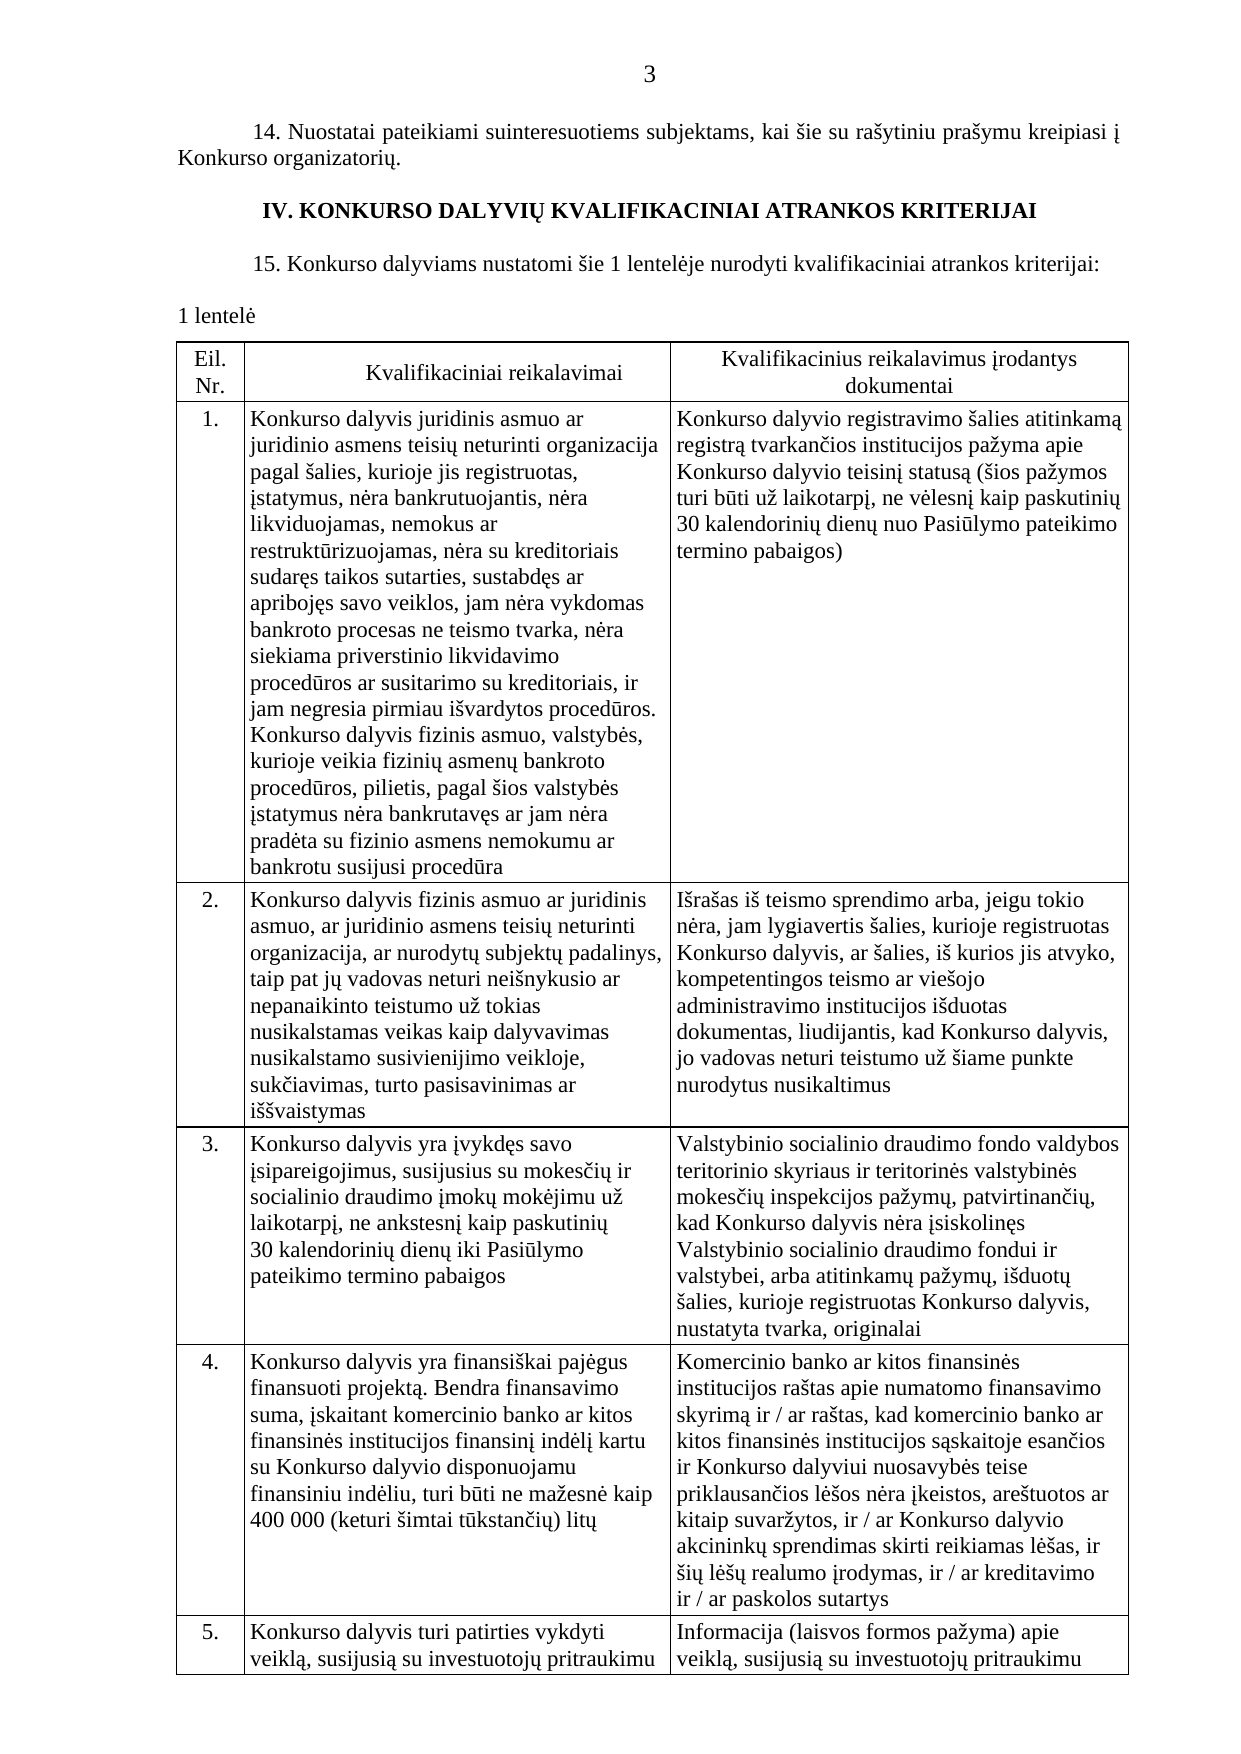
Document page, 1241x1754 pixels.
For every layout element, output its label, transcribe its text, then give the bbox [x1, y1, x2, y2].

table_cell 2. [177, 883, 244, 1126]
table_cell Išrašas iš teismo sprendimo arba, jeigu tokio nėra, jam lygiavertis šalies, kurioje registruotas Konkurso dalyvis, ar šalies, iš kurios jis atvyko, kompetentingos teismo ar viešojo administravimo institucijos išduotas dokumentas, liudijantis, kad Konkurso dalyvis, jo vadovas neturi teistumo už šiame punkte nurodytus nusikaltimus [671, 883, 1128, 1126]
table_cell Konkurso dalyvis juridinis asmuo ar juridinio asmens teisių neturinti organizacija pagal šalies, kurioje jis registruotas, įstatymus, nėra bankrutuojantis, nėra likviduojamas, nemokus ar restruktūrizuojamas, nėra su kreditoriais sudaręs taikos sutarties, sustabdęs ar apribojęs savo veiklos, jam nėra vykdomas bankroto procesas ne teismo tvarka, nėra siekiama priverstinio likvidavimo procedūros ar susitarimo su kreditoriais, ir jam negresia pirmiau išvardytos procedūros. Konkurso dalyvis fizinis asmuo, valstybės, kurioje veikia fizinių asmenų bankroto procedūros, pilietis, pagal šios valstybės įstatymus nėra bankrutavęs ar jam nėra pradėta su fizinio asmens nemokumu ar bankrotu susijusi procedūra [245, 402, 670, 882]
table_cell Konkurso dalyvis yra įvykdęs savo įsipareigojimus, susijusius su mokesčių ir socialinio draudimo įmokų mokėjimu už laikotarpį, ne ankstesnį kaip paskutinių 30 kalendorinių dienų iki Pasiūlymo pateikimo termino pabaigos [245, 1128, 670, 1344]
text IV. KONKURSO DALYVIŲ KVALIFIKACINIAI ATRANKOS KRITERIJAI [177, 197, 1122, 223]
table_cell 3. [177, 1128, 244, 1344]
table_cell 5. [177, 1616, 244, 1674]
table_header Eil. Nr. [177, 343, 244, 401]
table_cell Informacija (laisvos formos pažyma) apie veiklą, susijusią su investuotojų pritraukimu [671, 1616, 1128, 1674]
table_cell Konkurso dalyvis fizinis asmuo ar juridinis asmuo, ar juridinio asmens teisių neturinti organizacija, ar nurodytų subjektų padalinys, taip pat jų vadovas neturi neišnykusio ar nepanaikinto teistumo už tokias nusikalstamas veikas kaip dalyvavimas nusikalstamo susivienijimo veikloje, sukčiavimas, turto pasisavinimas ar iššvaistymas [245, 883, 670, 1126]
text 15. Konkurso dalyviams nustatomi šie 1 lentelėje nurodyti kvalifikaciniai atrankos kriterijai: [177, 250, 1122, 276]
table_cell Konkurso dalyvio registravimo šalies atitinkamą registrą tvarkančios institucijos pažyma apie Konkurso dalyvio teisinį statusą (šios pažymos turi būti už laikotarpį, ne vėlesnį kaip paskutinių 30 kalendorinių dienų nuo Pasiūlymo pateikimo termino pabaigos) [671, 402, 1128, 882]
table_cell Komercinio banko ar kitos finansinės institucijos raštas apie numatomo finansavimo skyrimą ir / ar raštas, kad komercinio banko ar kitos finansinės institucijos sąskaitoje esančios ir Konkurso dalyviui nuosavybės teise priklausančios lėšos nėra įkeistos, areštuotos ar kitaip suvaržytos, ir / ar Konkurso dalyvio akcininkų sprendimas skirti reikiamas lėšas, ir šių lėšų realumo įrodymas, ir / ar kreditavimo ir / ar paskolos sutartys [671, 1345, 1128, 1614]
table_header Kvalifikacinius reikalavimus įrodantys dokumentai [671, 343, 1128, 401]
table_header Kvalifikaciniai reikalavimai [245, 343, 670, 401]
table_cell Konkurso dalyvis yra finansiškai pajėgus finansuoti projektą. Bendra finansavimo suma, įskaitant komercinio banko ar kitos finansinės institucijos finansinį indėlį kartu su Konkurso dalyvio disponuojamu finansiniu indėliu, turi būti ne mažesnė kaip 400 000 (keturi šimtai tūkstančių) litų [245, 1345, 670, 1614]
table_cell Konkurso dalyvis turi patirties vykdyti veiklą, susijusią su investuotojų pritraukimu [245, 1616, 670, 1674]
table_cell Valstybinio socialinio draudimo fondo valdybos teritorinio skyriaus ir teritorinės valstybinės mokesčių inspekcijos pažymų, patvirtinančių, kad Konkurso dalyvis nėra įsiskolinęs Valstybinio socialinio draudimo fondui ir valstybei, arba atitinkamų pažymų, išduotų šalies, kurioje registruotas Konkurso dalyvis, nustatyta tvarka, originalai [671, 1128, 1128, 1344]
table_cell 1. [177, 402, 244, 882]
text 14. Nuostatai pateikiami suinteresuotiems subjektams, kai šie su rašytiniu prašymu kreipiasi į Konkurso organizatorių. [177, 118, 1122, 171]
table_cell 4. [177, 1345, 244, 1614]
text 1 lentelė [177, 303, 1122, 329]
